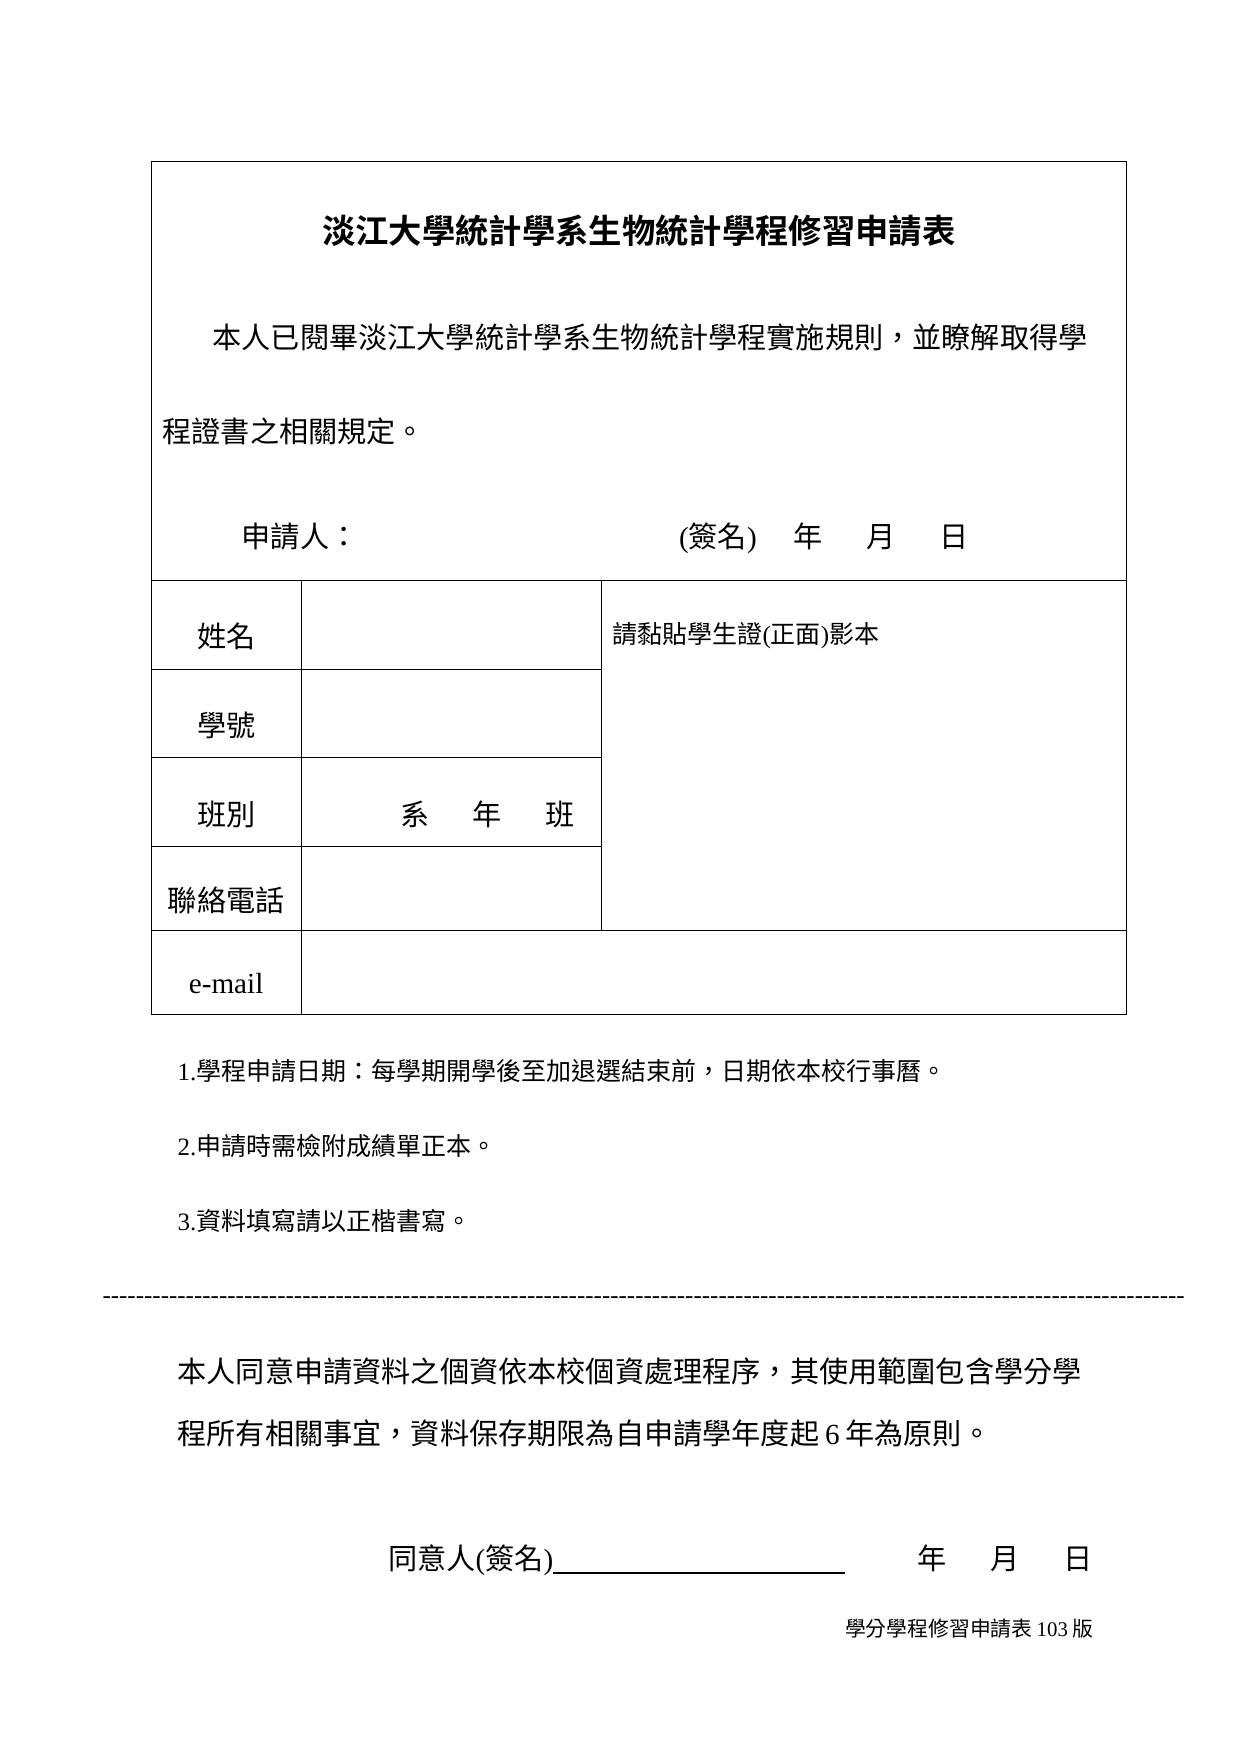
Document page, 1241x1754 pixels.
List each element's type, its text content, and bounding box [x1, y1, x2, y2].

table_cell 請黏貼學生證(正面)影本 [602, 581, 1126, 930]
text 2.申請時需檢附成績單正本。 [177, 1103, 1189, 1165]
table_cell [302, 847, 601, 930]
table_cell 學號 [152, 670, 301, 757]
table_header 淡江大學統計學系生物統計學程修習申請表 本人已閱畢淡江大學統計學系生物統計學程實施規則，並瞭解取得學程證書之相關規定。 申請人： (簽名) 年 月 日 [152, 162, 1126, 580]
text 同意人(簽名) 年 月 日 [177, 1515, 1092, 1578]
table_cell 聯絡電話 [152, 847, 301, 930]
table_cell 班別 [152, 758, 301, 846]
table_cell [302, 581, 601, 668]
table_cell 姓名 [152, 581, 301, 668]
table_cell 系 年 班 [302, 758, 601, 846]
text 1.學程申請日期：每學期開學後至加退選結束前，日期依本校行事曆。 [177, 1028, 1189, 1090]
table_cell [302, 670, 601, 757]
text ---------------------------------------------------------------------------------------------------------------------------------- [102, 1253, 1189, 1315]
text 3.資料填寫請以正楷書寫。 [177, 1178, 1189, 1240]
text 本人同意申請資料之個資依本校個資處理程序，其使用範圍包含學分學程所有相關事宜，資料保存期限為自申請學年度起6年為原則。 [177, 1328, 1092, 1453]
table_cell [302, 931, 1126, 1014]
table_cell e-mail [152, 931, 301, 1014]
